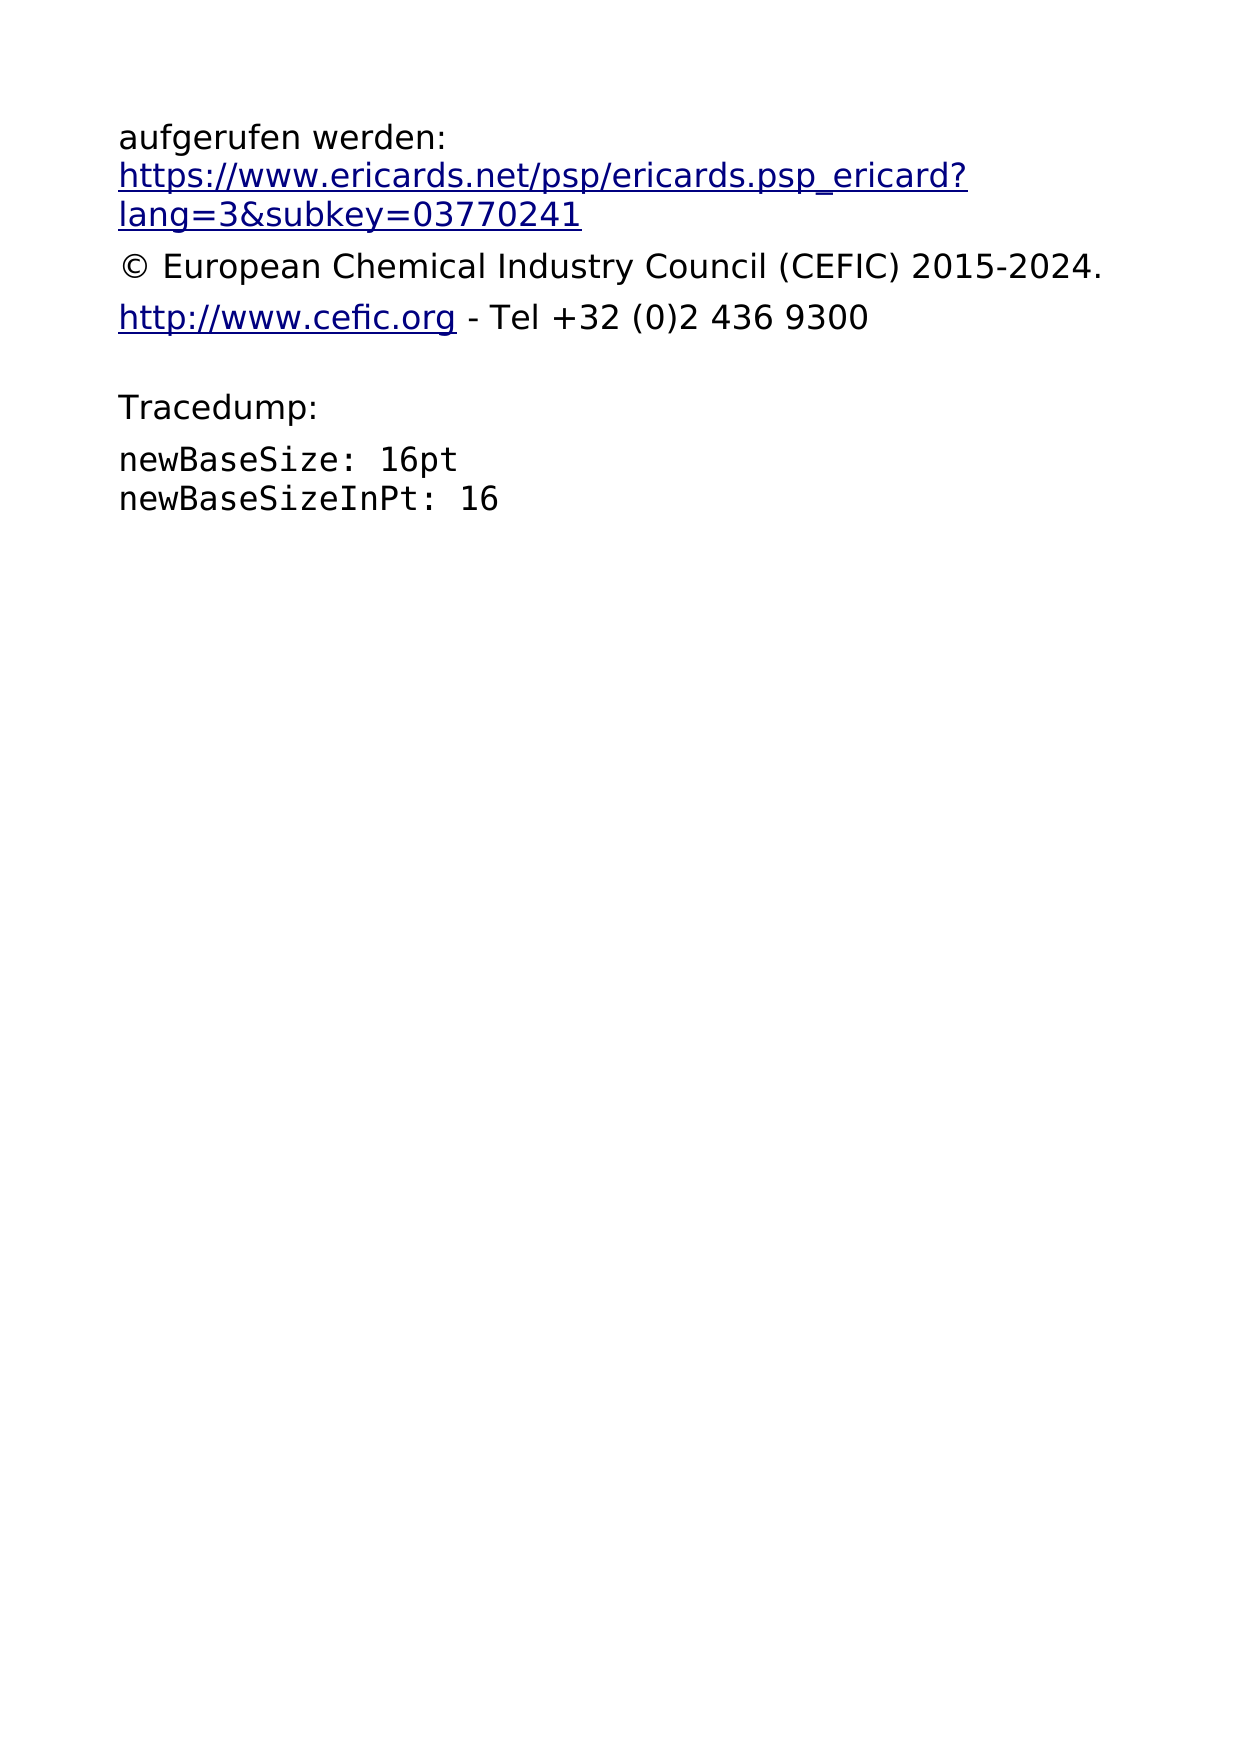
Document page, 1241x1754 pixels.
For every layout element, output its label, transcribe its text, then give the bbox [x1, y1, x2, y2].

text newBaseSize: 16pt newBaseSizeInPt: 16 [118, 440, 1122, 518]
text Tracedump: [118, 350, 1122, 428]
text © European Chemical Industry Council (CEFIC) 2015-2024. [118, 247, 1122, 286]
text aufgerufen werden: https://www.ericards.net/psp/ericards.psp_ericard?lang=3&subkey=03770241 [118, 118, 1122, 235]
text http://www.cefic.org - Tel +32 (0)2 436 9300 [118, 298, 1122, 337]
